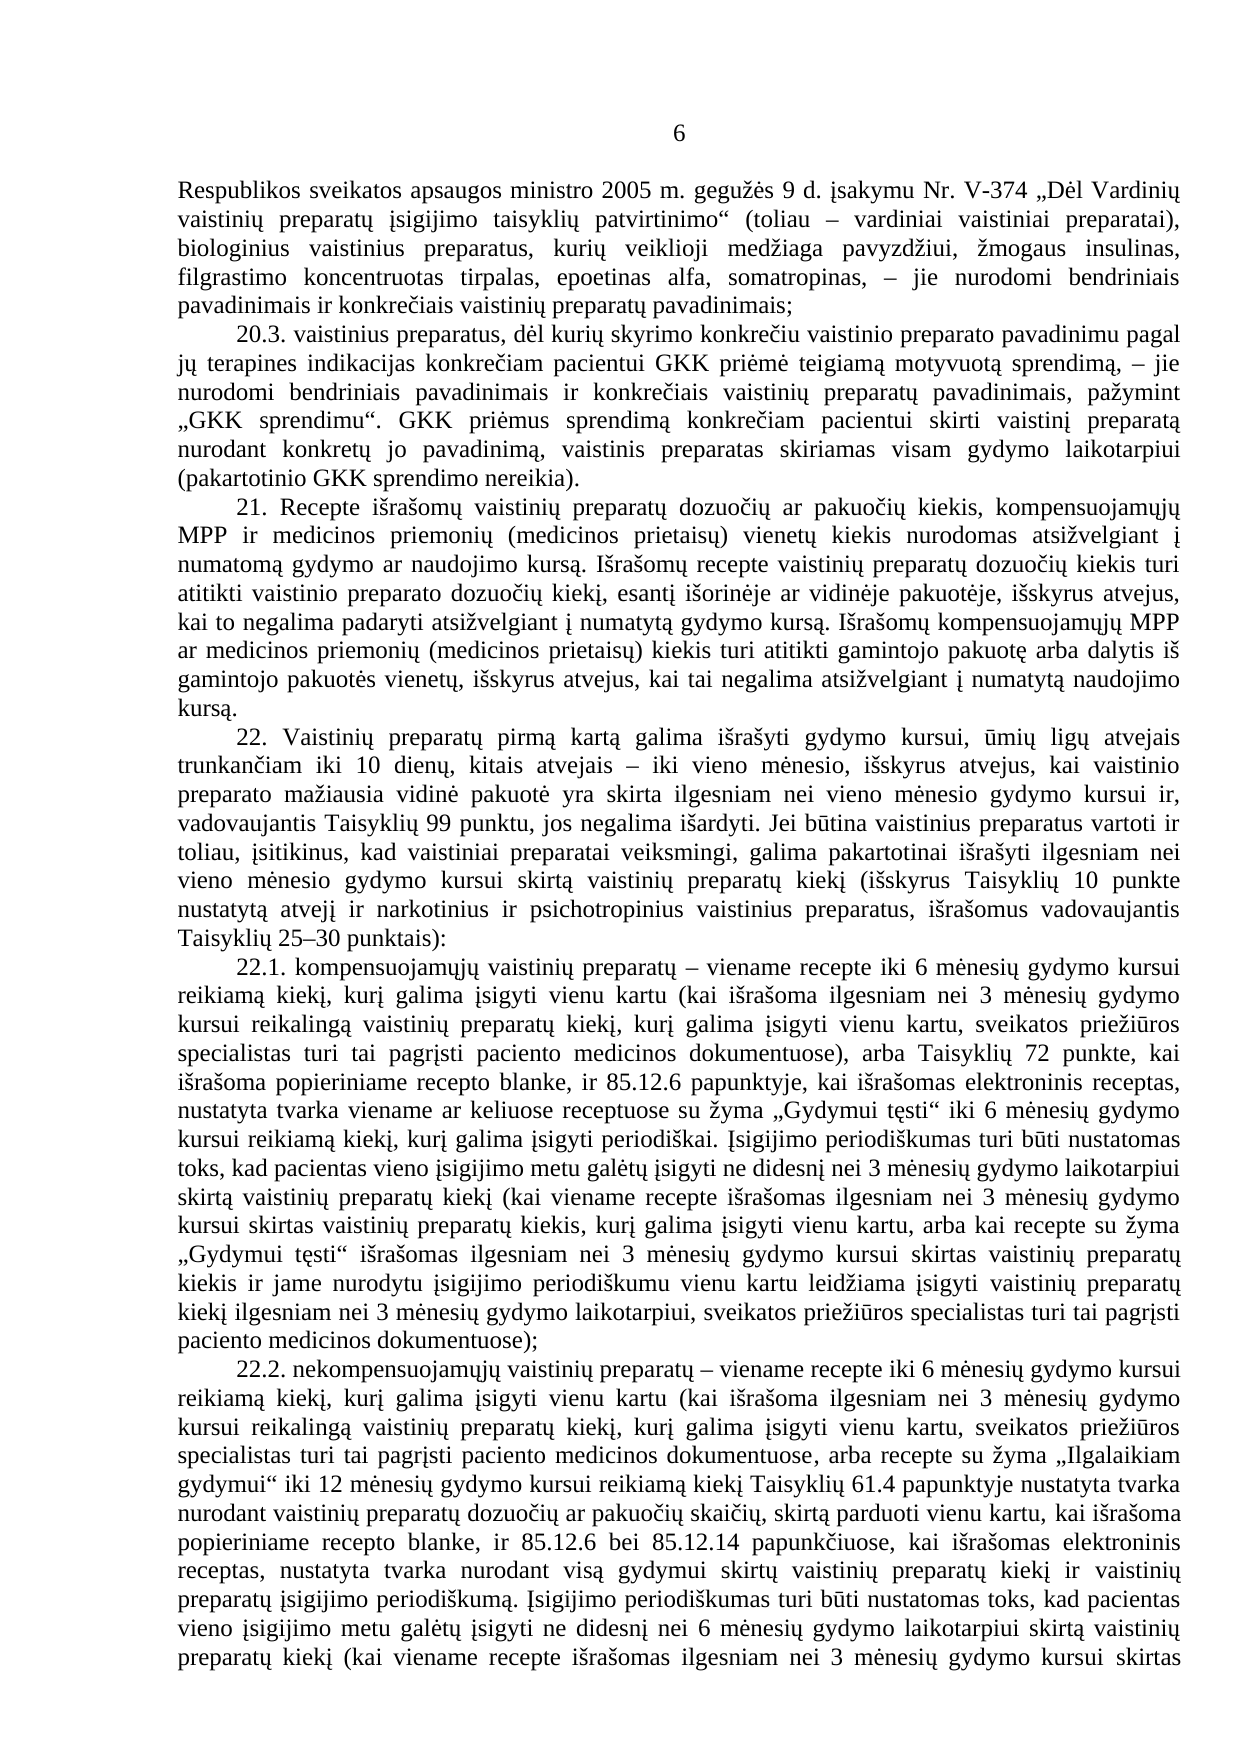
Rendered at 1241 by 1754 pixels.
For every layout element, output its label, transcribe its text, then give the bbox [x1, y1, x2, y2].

text 20.3. vaistinius preparatus, dėl kurių skyrimo konkrečiu vaistinio preparato pavadinimu pagal jų terapines indikacijas konkrečiam pacientui GKK priėmė teigiamą motyvuotą sprendimą, – jie nurodomi bendriniais pavadinimais ir konkrečiais vaistinių preparatų pavadinimais, pažymint „GKK sprendimu“. GKK priėmus sprendimą konkrečiam pacientui skirti vaistinį preparatą nurodant konkretų jo pavadinimą, vaistinis preparatas skiriamas visam gydymo laikotarpiui (pakartotinio GKK sprendimo nereikia). [177, 319, 1181, 492]
text 22.1. kompensuojamųjų vaistinių preparatų – viename recepte iki 6 mėnesių gydymo kursui reikiamą kiekį, kurį galima įsigyti vienu kartu (kai išrašoma ilgesniam nei 3 mėnesių gydymo kursui reikalingą vaistinių preparatų kiekį, kurį galima įsigyti vienu kartu, sveikatos priežiūros specialistas turi tai pagrįsti paciento medicinos dokumentuose), arba Taisyklių 72 punkte, kai išrašoma popieriniame recepto blanke, ir 85.12.6 papunktyje, kai išrašomas elektroninis receptas, nustatyta tvarka viename ar keliuose receptuose su žyma „Gydymui tęsti“ iki 6 mėnesių gydymo kursui reikiamą kiekį, kurį galima įsigyti periodiškai. Įsigijimo periodiškumas turi būti nustatomas toks, kad pacientas vieno įsigijimo metu galėtų įsigyti ne didesnį nei 3 mėnesių gydymo laikotarpiui skirtą vaistinių preparatų kiekį (kai viename recepte išrašomas ilgesniam nei 3 mėnesių gydymo kursui skirtas vaistinių preparatų kiekis, kurį galima įsigyti vienu kartu, arba kai recepte su žyma „Gydymui tęsti“ išrašomas ilgesniam nei 3 mėnesių gydymo kursui skirtas vaistinių preparatų kiekis ir jame nurodytu įsigijimo periodiškumu vienu kartu leidžiama įsigyti vaistinių preparatų kiekį ilgesniam nei 3 mėnesių gydymo laikotarpiui, sveikatos priežiūros specialistas turi tai pagrįsti paciento medicinos dokumentuose); [177, 952, 1181, 1354]
text 21. Recepte išrašomų vaistinių preparatų dozuočių ar pakuočių kiekis, kompensuojamųjų MPP ir medicinos priemonių (medicinos prietaisų) vienetų kiekis nurodomas atsižvelgiant į numatomą gydymo ar naudojimo kursą. Išrašomų recepte vaistinių preparatų dozuočių kiekis turi atitikti vaistinio preparato dozuočių kiekį, esantį išorinėje ar vidinėje pakuotėje, išskyrus atvejus, kai to negalima padaryti atsižvelgiant į numatytą gydymo kursą. Išrašomų kompensuojamųjų MPP ar medicinos priemonių (medicinos prietaisų) kiekis turi atitikti gamintojo pakuotę arba dalytis iš gamintojo pakuotės vienetų, išskyrus atvejus, kai tai negalima atsižvelgiant į numatytą naudojimo kursą. [177, 492, 1181, 722]
text Respublikos sveikatos apsaugos ministro 2005 m. gegužės 9 d. įsakymu Nr. V-374 „Dėl Vardinių vaistinių preparatų įsigijimo taisyklių patvirtinimo“ (toliau – vardiniai vaistiniai preparatai), biologinius vaistinius preparatus, kurių veiklioji medžiaga pavyzdžiui, žmogaus insulinas, filgrastimo koncentruotas tirpalas, epoetinas alfa, somatropinas, – jie nurodomi bendriniais pavadinimais ir konkrečiais vaistinių preparatų pavadinimais; [177, 176, 1181, 319]
text 22. Vaistinių preparatų pirmą kartą galima išrašyti gydymo kursui, ūmių ligų atvejais trunkančiam iki 10 dienų, kitais atvejais – iki vieno mėnesio, išskyrus atvejus, kai vaistinio preparato mažiausia vidinė pakuotė yra skirta ilgesniam nei vieno mėnesio gydymo kursui ir, vadovaujantis Taisyklių 99 punktu, jos negalima išardyti. Jei būtina vaistinius preparatus vartoti ir toliau, įsitikinus, kad vaistiniai preparatai veiksmingi, galima pakartotinai išrašyti ilgesniam nei vieno mėnesio gydymo kursui skirtą vaistinių preparatų kiekį (išskyrus Taisyklių 10 punkte nustatytą atvejį ir narkotinius ir psichotropinius vaistinius preparatus, išrašomus vadovaujantis Taisyklių 25–30 punktais): [177, 722, 1181, 952]
text 22.2. nekompensuojamųjų vaistinių preparatų – viename recepte iki 6 mėnesių gydymo kursui reikiamą kiekį, kurį galima įsigyti vienu kartu (kai išrašoma ilgesniam nei 3 mėnesių gydymo kursui reikalingą vaistinių preparatų kiekį, kurį galima įsigyti vienu kartu, sveikatos priežiūros specialistas turi tai pagrįsti paciento medicinos dokumentuose, arba recepte su žyma „Ilgalaikiam gydymui“ iki 12 mėnesių gydymo kursui reikiamą kiekį Taisyklių 61.4 papunktyje nustatyta tvarka nurodant vaistinių preparatų dozuočių ar pakuočių skaičių, skirtą parduoti vienu kartu, kai išrašoma popieriniame recepto blanke, ir 85.12.6 bei 85.12.14 papunkčiuose, kai išrašomas elektroninis receptas, nustatyta tvarka nurodant visą gydymui skirtų vaistinių preparatų kiekį ir vaistinių preparatų įsigijimo periodiškumą. Įsigijimo periodiškumas turi būti nustatomas toks, kad pacientas vieno įsigijimo metu galėtų įsigyti ne didesnį nei 6 mėnesių gydymo laikotarpiui skirtą vaistinių preparatų kiekį (kai viename recepte išrašomas ilgesniam nei 3 mėnesių gydymo kursui skirtas [177, 1354, 1181, 1671]
